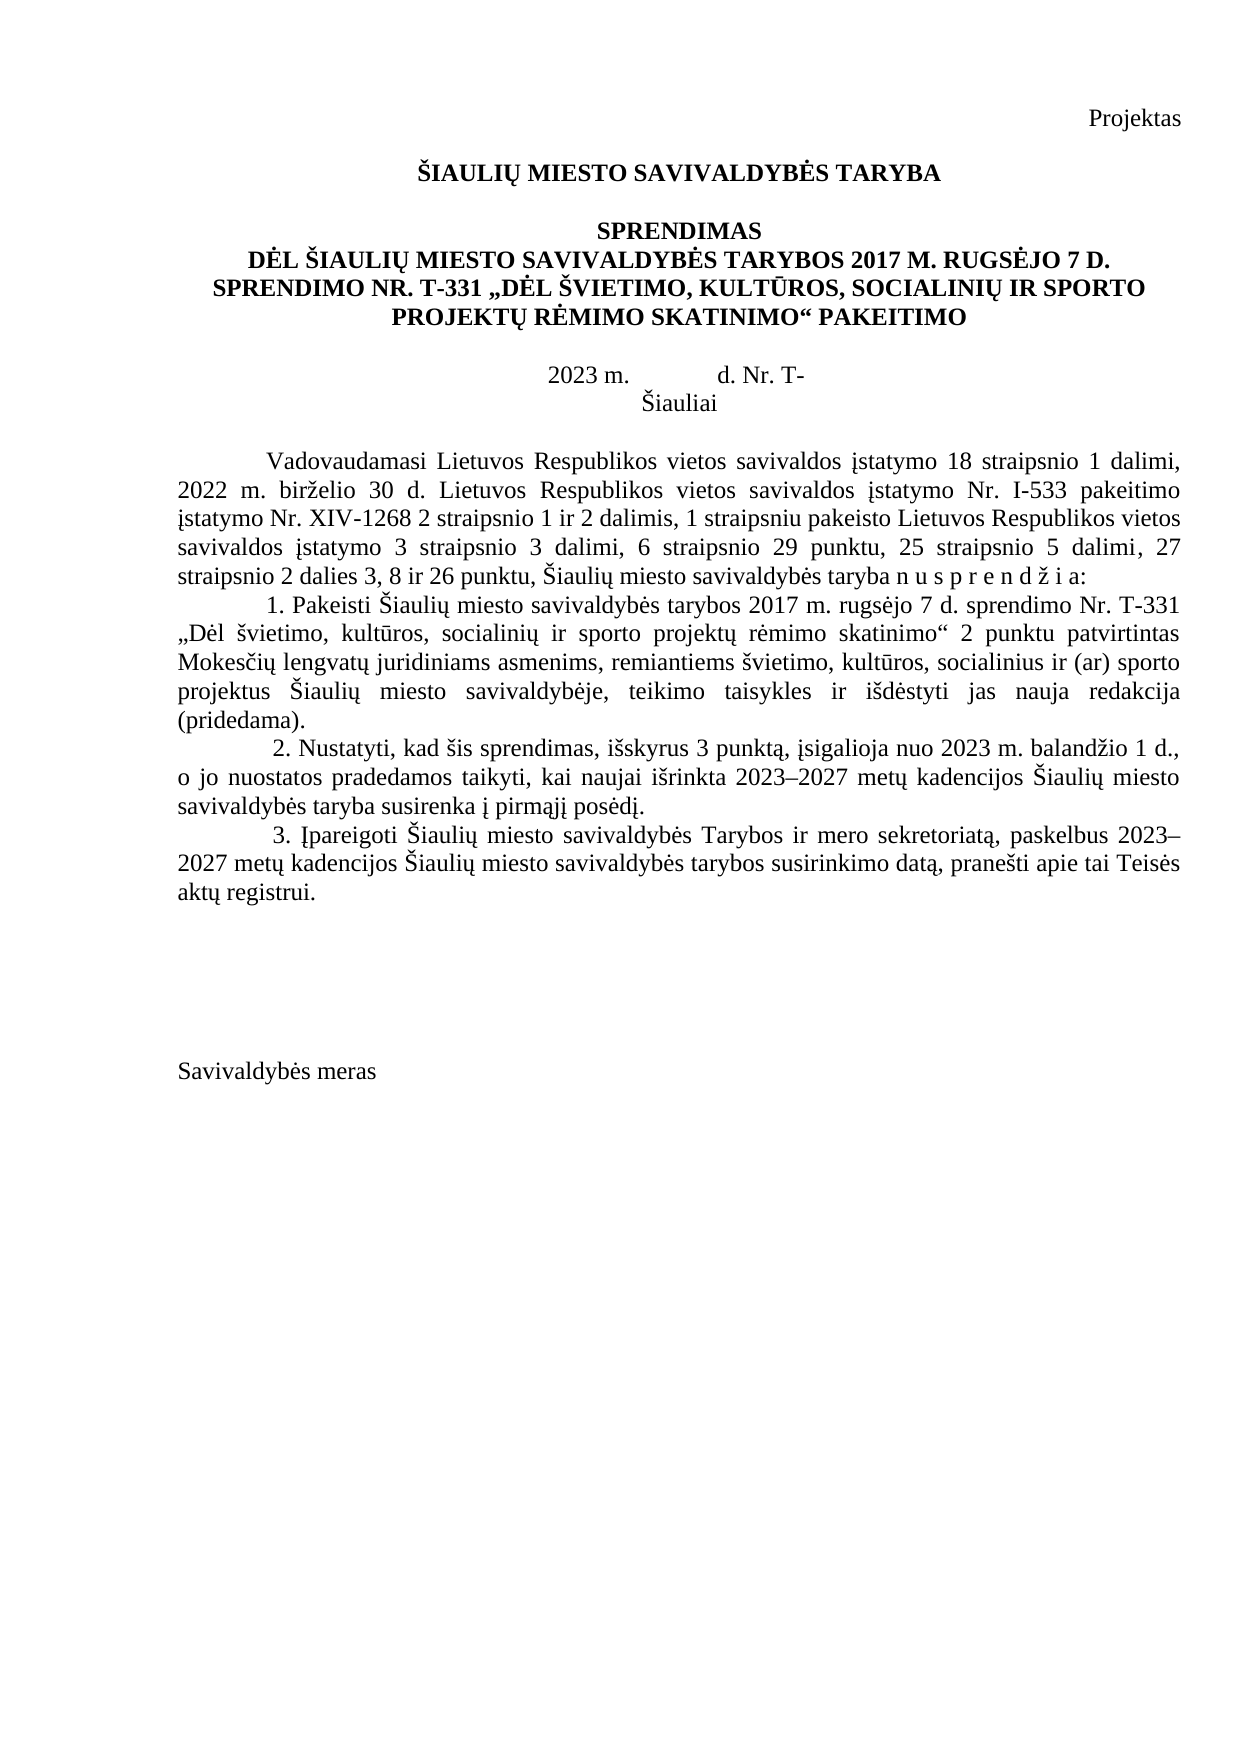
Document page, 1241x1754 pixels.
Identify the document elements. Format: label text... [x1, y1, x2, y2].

text Savivaldybės meras [177, 1056, 1181, 1084]
text 2. Nustatyti, kad šis sprendimas, išskyrus 3 punktą, įsigalioja nuo 2023 m. balandžio 1 d., o jo nuostatos pradedamos taikyti, kai naujai išrinkta 2023‒2027 metų kadencijos Šiaulių miesto savivaldybės taryba susirenka į pirmąjį posėdį. [177, 733, 1181, 820]
text SPRENDIMAS [177, 216, 1181, 245]
text 2023 m. d. Nr. T- [177, 360, 1181, 388]
text 3. Įpareigoti Šiaulių miesto savivaldybės Tarybos ir mero sekretoriatą, paskelbus 2023‒2027 metų kadencijos Šiaulių miesto savivaldybės tarybos susirinkimo datą, pranešti apie tai Teisės aktų registrui. [177, 820, 1181, 906]
text Projektas [177, 103, 1181, 132]
text DĖL ŠIAULIŲ MIESTO SAVIVALDYBĖS TARYBOS 2017 M. RUGSĖJO 7 D. SPRENDIMO nR. T-331 „DĖL ŠVIETIMO, KULTŪROS, SOCIALINIŲ IR SPORTO PROJEKTŲ RĖMIMO SKATINIMO“ PAKEITIMO [177, 245, 1181, 331]
text ŠIAULIŲ MIESTO SAVIVALDYBĖS TARYBA [177, 158, 1181, 187]
text 1. Pakeisti Šiaulių miesto savivaldybės tarybos 2017 m. rugsėjo 7 d. sprendimo Nr. T-331 „Dėl švietimo, kultūros, socialinių ir sporto projektų rėmimo skatinimo“ 2 punktu patvirtintas Mokesčių lengvatų juridiniams asmenims, remiantiems švietimo, kultūros, socialinius ir (ar) sporto projektus Šiaulių miesto savivaldybėje, teikimo taisykles ir išdėstyti jas nauja redakcija (pridedama). [177, 590, 1181, 733]
text Vadovaudamasi Lietuvos Respublikos vietos savivaldos įstatymo 18 straipsnio 1 dalimi, 2022 m. birželio 30 d. Lietuvos Respublikos vietos savivaldos įstatymo Nr. I-533 pakeitimo įstatymo Nr. XIV-1268 2 straipsnio 1 ir 2 dalimis, 1 straipsniu pakeisto Lietuvos Respublikos vietos savivaldos įstatymo 3 straipsnio 3 dalimi, 6 straipsnio 29 punktu, 25 straipsnio 5 dalimi, 27 straipsnio 2 dalies 3, 8 ir 26 punktu, Šiaulių miesto savivaldybės taryba n u s p r e n d ž i a: [177, 446, 1181, 590]
text Šiauliai [177, 388, 1181, 417]
